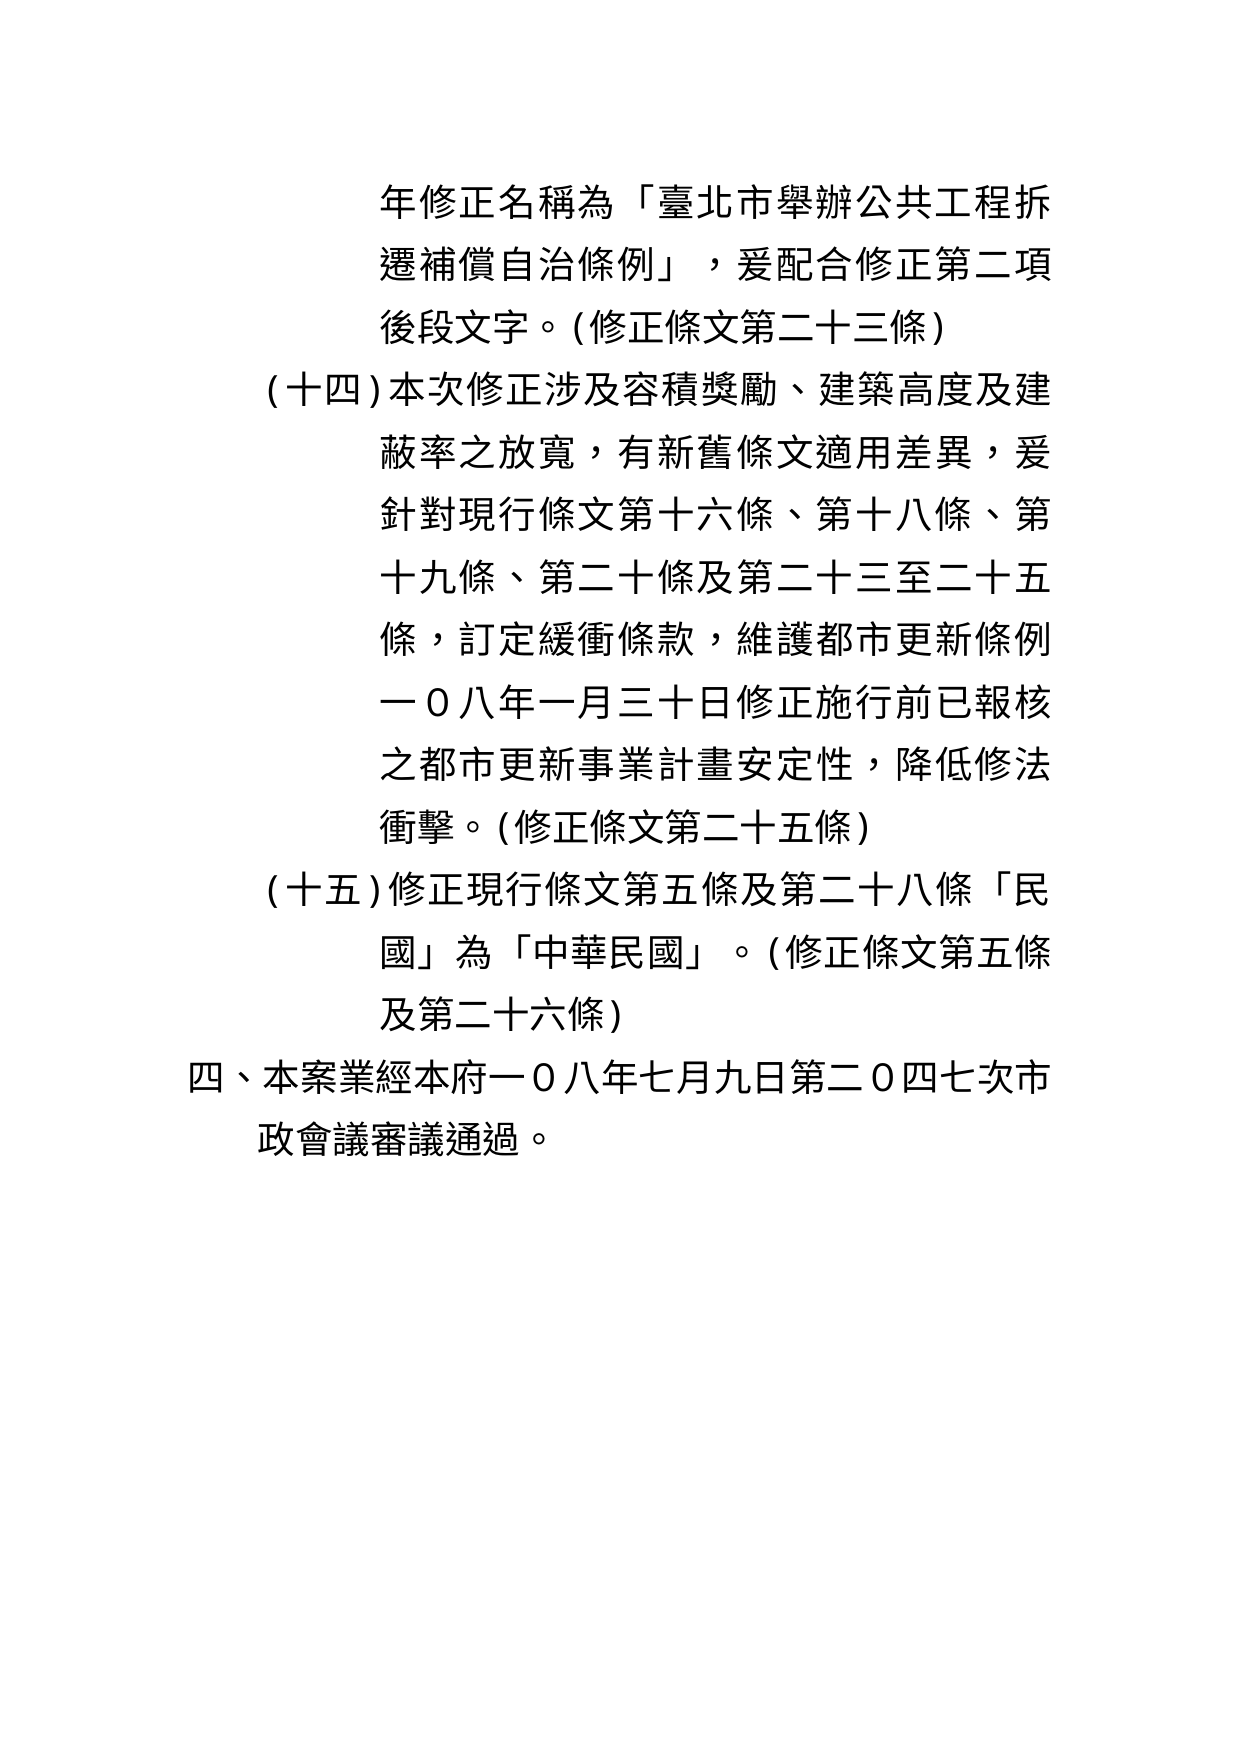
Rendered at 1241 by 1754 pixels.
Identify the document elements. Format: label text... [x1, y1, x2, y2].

text (十四)本次修正涉及容積獎勵、建築高度及建蔽率之放寬，有新舊條文適用差異，爰針對現行條文第十六條、第十八條、第十九條、第二十條及第二十三至二十五條，訂定緩衝條款，維護都市更新條例一０八年一月三十日修正施行前已報核之都市更新事業計畫安定性，降低修法衝擊。(修正條文第二十五條) [261, 346, 1053, 846]
text (十五)修正現行條文第五條及第二十八條「民國」為「中華民國」。(修正條文第五條及第二十六條) [261, 846, 1053, 1033]
text 四、本案業經本府一０八年七月九日第二０四七次市政會議審議通過。 [187, 1033, 1053, 1158]
text 年修正名稱為「臺北市舉辦公共工程拆遷補償自治條例」，爰配合修正第二項後段文字。(修正條文第二十三條) [261, 158, 1053, 346]
